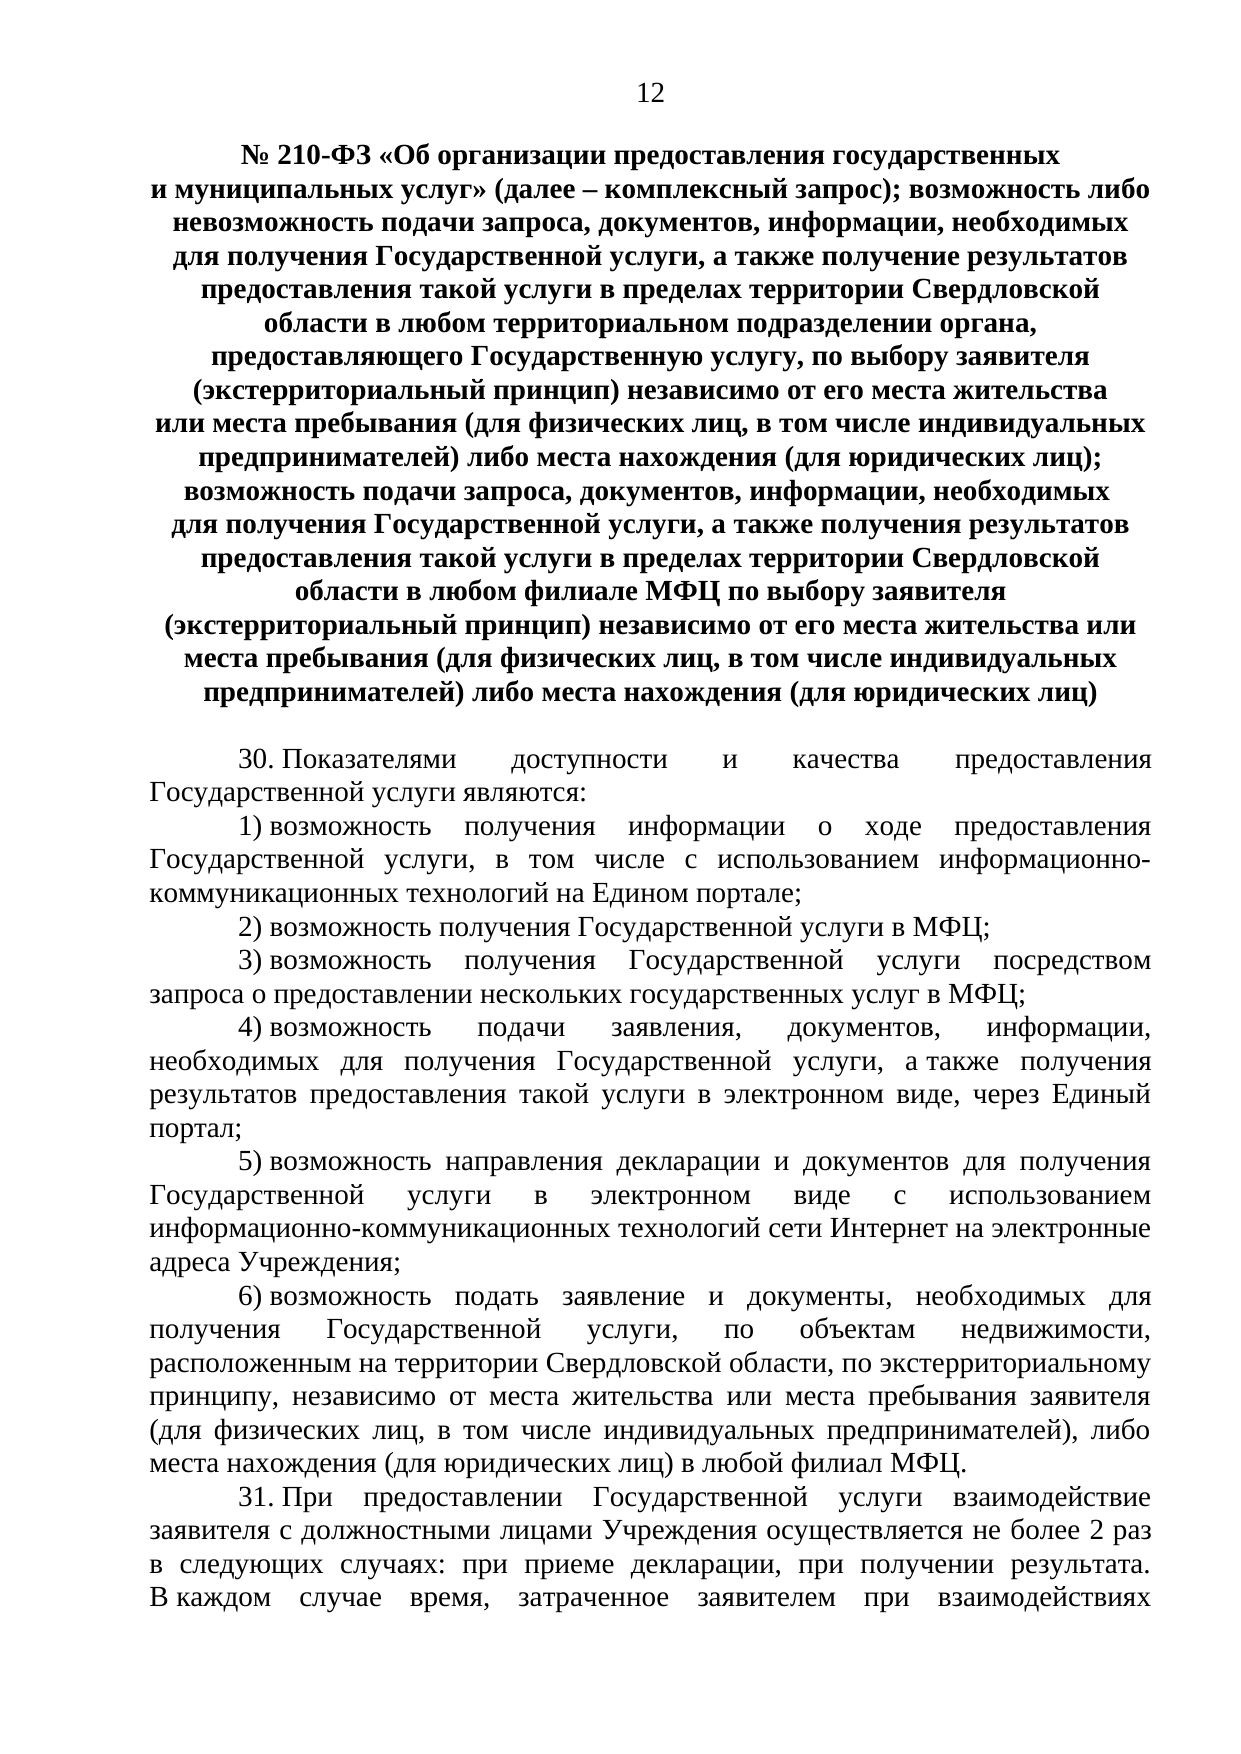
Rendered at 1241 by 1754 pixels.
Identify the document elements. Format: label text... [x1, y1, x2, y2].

text 6) возможность подать заявление и документы, необходимых для получения Государственной услуги, по объектам недвижимости, расположенным на территории Свердловской области, по экстерриториальному принципу, независимо от места жительства или места пребывания заявителя (для физических лиц, в том числе индивидуальных предпринимателей), либо места нахождения (для юридических лиц) в любой филиал МФЦ. [149, 1278, 1152, 1479]
text 30. Показателями доступности и качества предоставления Государственной услуги являются: [149, 741, 1152, 808]
text 3) возможность получения Государственной услуги посредством запроса о предоставлении нескольких государственных услуг в МФЦ; [149, 942, 1152, 1009]
text 4) возможность подачи заявления, документов, информации, необходимых для получения Государственной услуги, а также получения результатов предоставления такой услуги в электронном виде, через Единый портал; [149, 1009, 1152, 1143]
text 2) возможность получения Государственной услуги в МФЦ; [149, 909, 1152, 942]
text 1) возможность получения информации о ходе предоставления Государственной услуги, в том числе с использованием информационно-коммуникационных технологий на Едином портале; [149, 808, 1152, 909]
text 31. При предоставлении Государственной услуги взаимодействие заявителя с должностными лицами Учреждения осуществляется не более 2 раз в следующих случаях: при приеме декларации, при получении результата. В каждом случае время, затраченное заявителем при взаимодействиях [149, 1479, 1152, 1613]
text 5) возможность направления декларации и документов для получения Государственной услуги в электронном виде с использованием информационно-коммуникационных технологий сети Интернет на электронные адреса Учреждения; [149, 1143, 1152, 1278]
text № 210-ФЗ «Об организации предоставления государственных и муниципальных услуг» (далее – комплексный запрос); возможность либо невозможность подачи запроса, документов, информации, необходимых для получения Государственной услуги, а также получение результатов предоставления такой услуги в пределах территории Свердловской области в любом территориальном подразделении органа, предоставляющего Государственную услугу, по выбору заявителя (экстерриториальный принцип) независимо от его места жительства или места пребывания (для физических лиц, в том числе индивидуальных предпринимателей) либо места нахождения (для юридических лиц); возможность подачи запроса, документов, информации, необходимых для получения Государственной услуги, а также получения результатов предоставления такой услуги в пределах территории Свердловской области в любом филиале МФЦ по выбору заявителя (экстерриториальный принцип) независимо от его места жительства или места пребывания (для физических лиц, в том числе индивидуальных предпринимателей) либо места нахождения (для юридических лиц) [149, 137, 1152, 707]
